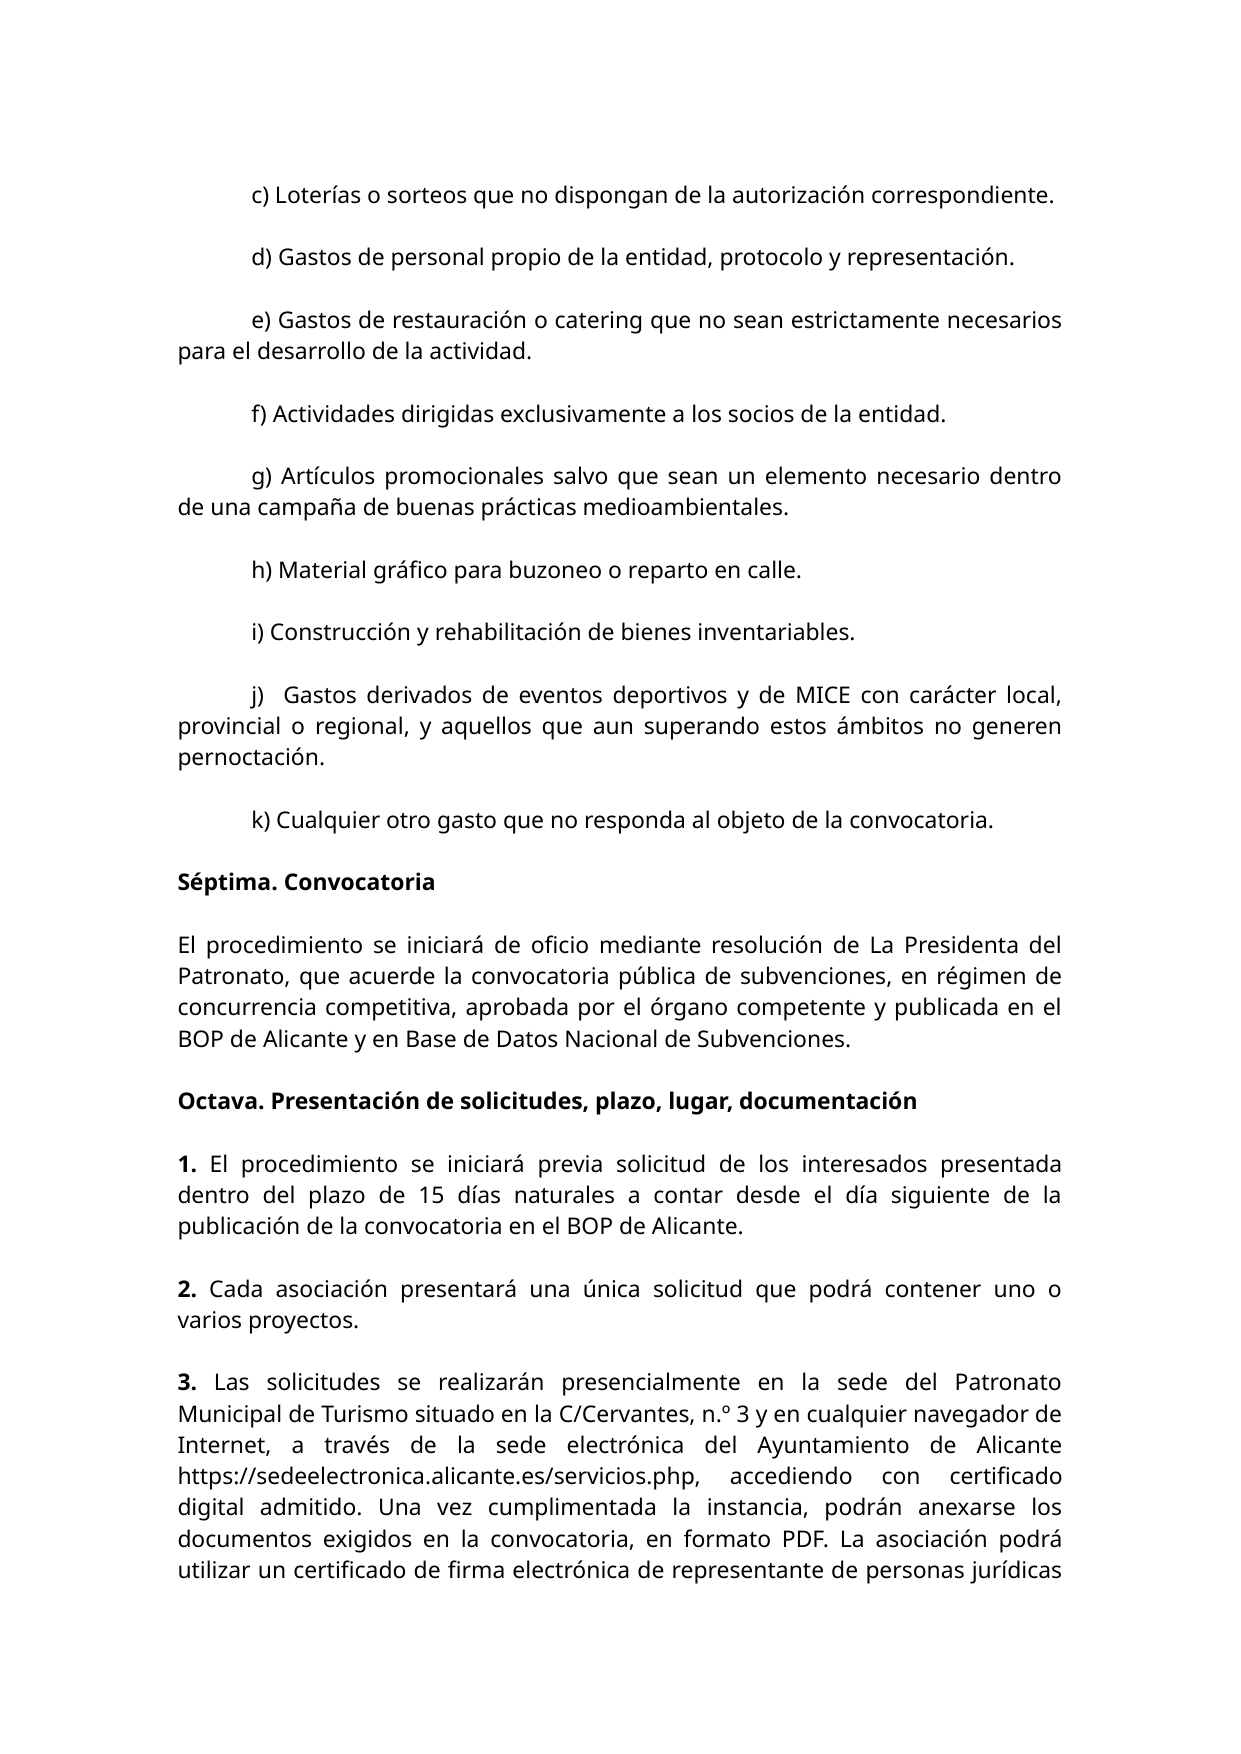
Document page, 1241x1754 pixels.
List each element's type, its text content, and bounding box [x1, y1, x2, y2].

text k) Cualquier otro gasto que no responda al objeto de la convocatoria. [177, 804, 1063, 835]
text 3. Las solicitudes se realizarán presencialmente en la sede del Patronato Municipal de Turismo situado en la C/Cervantes, n.º 3 y en cualquier navegador de Internet, a través de la sede electrónica del Ayuntamiento de Alicante https://sedeelectronica.alicante.es/servicios.php, accediendo con certificado digital admitido. Una vez cumplimentada la instancia, podrán anexarse los documentos exigidos en la convocatoria, en formato PDF. La asociación podrá utilizar un certificado de firma electrónica de representante de personas jurídicas [177, 1366, 1063, 1585]
text i) Construcción y rehabilitación de bienes inventariables. [177, 616, 1063, 648]
text g) Artículos promocionales salvo que sean un elemento necesario dentro de una campaña de buenas prácticas medioambientales. [177, 460, 1063, 523]
text 1. El procedimiento se iniciará previa solicitud de los interesados presentada dentro del plazo de 15 días naturales a contar desde el día siguiente de la publicación de la convocatoria en el BOP de Alicante. [177, 1148, 1063, 1241]
text El procedimiento se iniciará de oficio mediante resolución de La Presidenta del Patronato, que acuerde la convocatoria pública de subvenciones, en régimen de concurrencia competitiva, aprobada por el órgano competente y publicada en el BOP de Alicante y en Base de Datos Nacional de Subvenciones. [177, 929, 1063, 1054]
text h) Material gráfico para buzoneo o reparto en calle. [177, 554, 1063, 585]
text 2. Cada asociación presentará una única solicitud que podrá contener uno o varios proyectos. [177, 1273, 1063, 1335]
text j) Gastos derivados de eventos deportivos y de MICE con carácter local, provincial o regional, y aquellos que aun superando estos ámbitos no generen pernoctación. [177, 679, 1063, 773]
text Octava. Presentación de solicitudes, plazo, lugar, documentación [177, 1085, 1063, 1116]
text e) Gastos de restauración o catering que no sean estrictamente necesarios para el desarrollo de la actividad. [177, 304, 1063, 366]
text d) Gastos de personal propio de la entidad, protocolo y representación. [177, 241, 1063, 273]
text f) Actividades dirigidas exclusivamente a los socios de la entidad. [177, 398, 1063, 429]
text c) Loterías o sorteos que no dispongan de la autorización correspondiente. [177, 179, 1063, 210]
text Séptima. Convocatoria [177, 866, 1063, 898]
